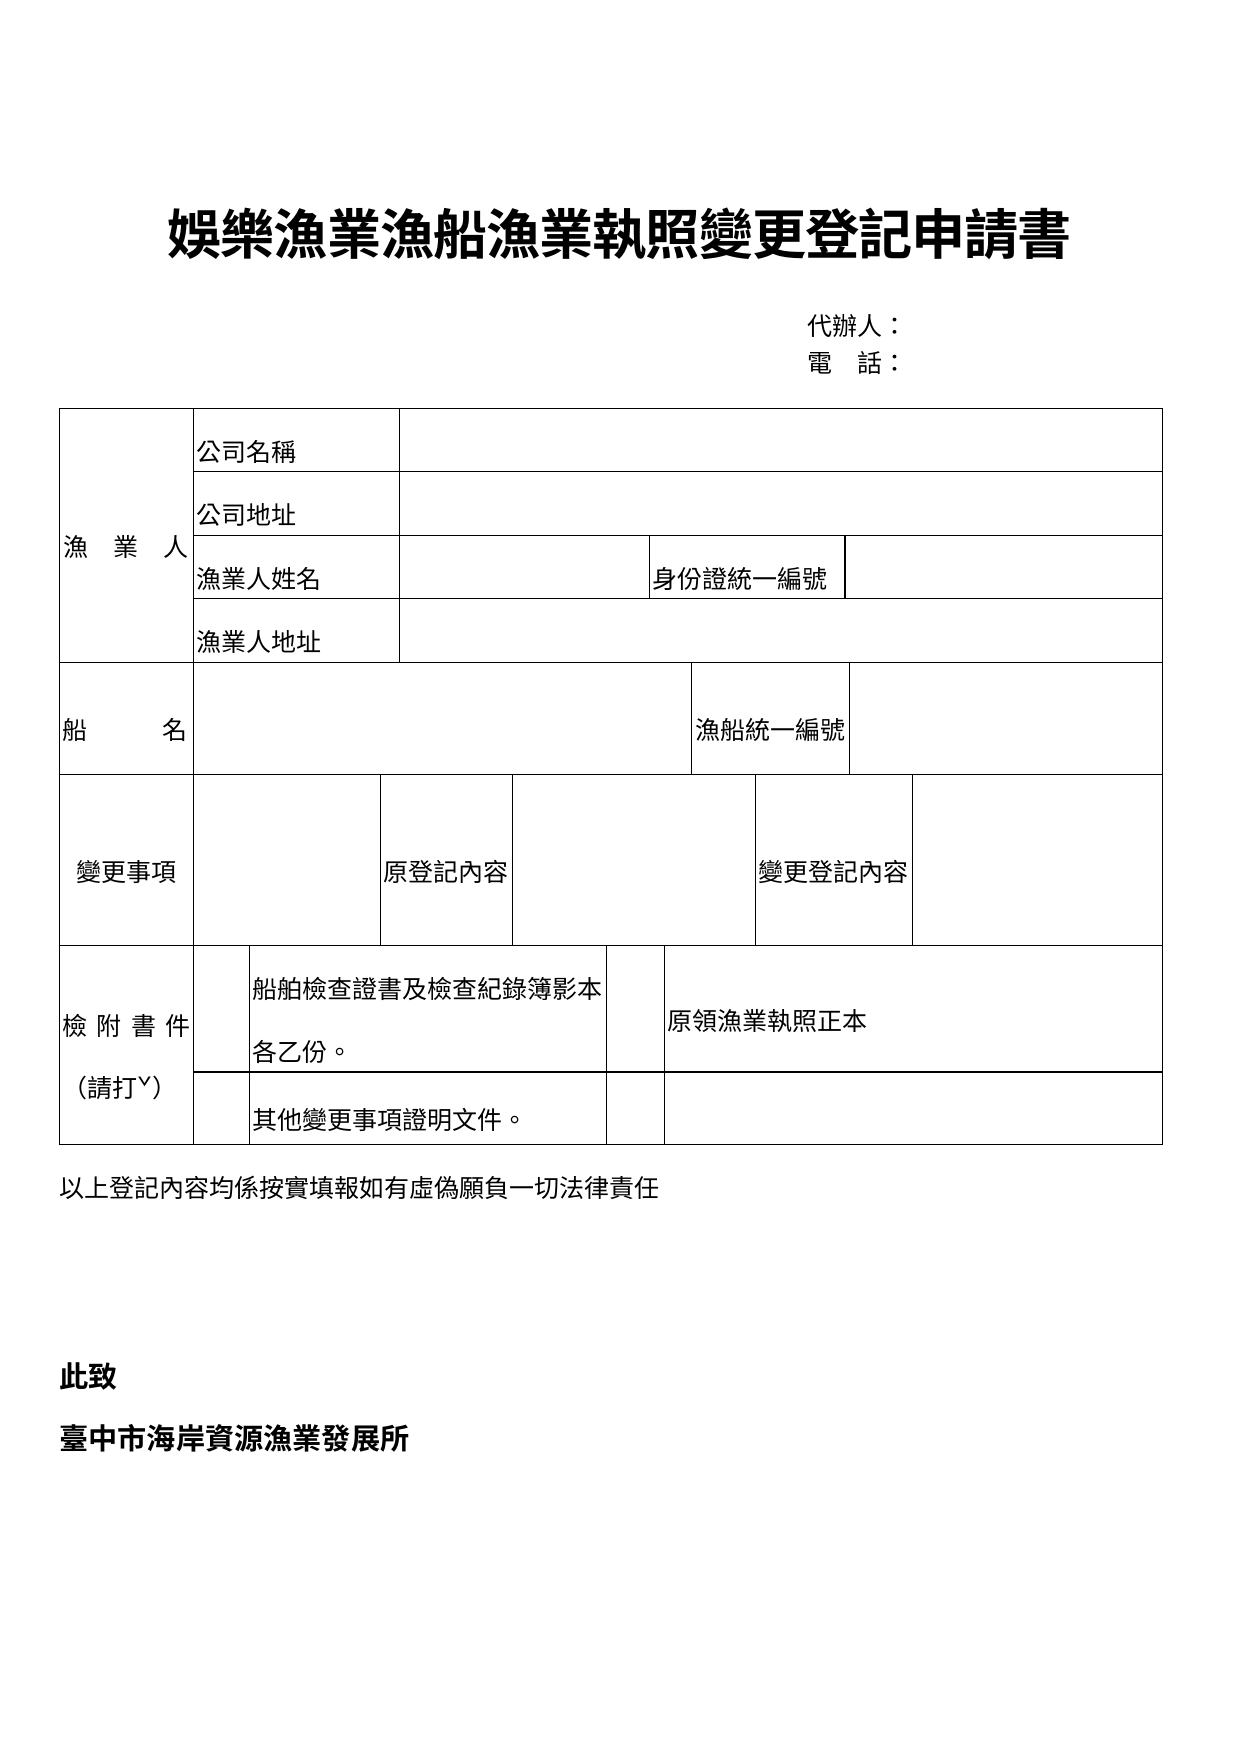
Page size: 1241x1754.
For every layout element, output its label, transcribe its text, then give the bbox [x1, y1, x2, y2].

table_cell [194, 775, 380, 945]
table_cell [846, 536, 1162, 598]
subtitle 以上登記內容均係按實填報如有虛偽願負一切法律責任 [59, 1145, 1240, 1208]
table_cell 變更事項 [60, 775, 193, 945]
table_cell 變更登記內容 [756, 775, 912, 945]
text 此致 [59, 1333, 1181, 1395]
table_cell [665, 1073, 1162, 1144]
table_cell [913, 775, 1162, 945]
table_cell [850, 663, 1162, 774]
table_cell 原登記內容 [381, 775, 512, 945]
table_cell [194, 663, 691, 774]
table_cell 船舶檢查證書及檢查紀錄簿影本各乙份。 [250, 946, 606, 1071]
table_cell [400, 599, 1162, 662]
table_cell 其他變更事項證明文件。 [250, 1073, 606, 1144]
table_cell [400, 536, 649, 598]
table_cell 漁業人姓名 [194, 536, 399, 598]
table_cell [607, 1073, 664, 1144]
table_cell [194, 1073, 249, 1144]
table_cell 漁業人地址 [194, 599, 399, 662]
table_cell [400, 472, 1162, 535]
table_cell 檢附書件（請打ˇ） [60, 946, 193, 1144]
text 電 話： [807, 343, 1115, 379]
table_cell [194, 946, 249, 1071]
table_header [400, 409, 1162, 471]
text 臺中市海岸資源漁業發展所 [59, 1395, 1181, 1458]
table_cell 原領漁業執照正本 [665, 946, 1162, 1071]
table_cell [607, 946, 664, 1071]
text 娛樂漁業漁船漁業執照變更登記申請書 [59, 158, 1181, 283]
text 代辦人： [807, 307, 1115, 343]
table_cell 船 名 [60, 663, 193, 774]
table_cell 身份證統一編號 [650, 536, 844, 598]
table_header 漁 業 人 [60, 409, 193, 662]
table_cell 公司地址 [194, 472, 399, 535]
table_cell [513, 775, 755, 945]
table_header 公司名稱 [194, 409, 399, 471]
table_cell 漁船統一編號 [692, 663, 849, 774]
